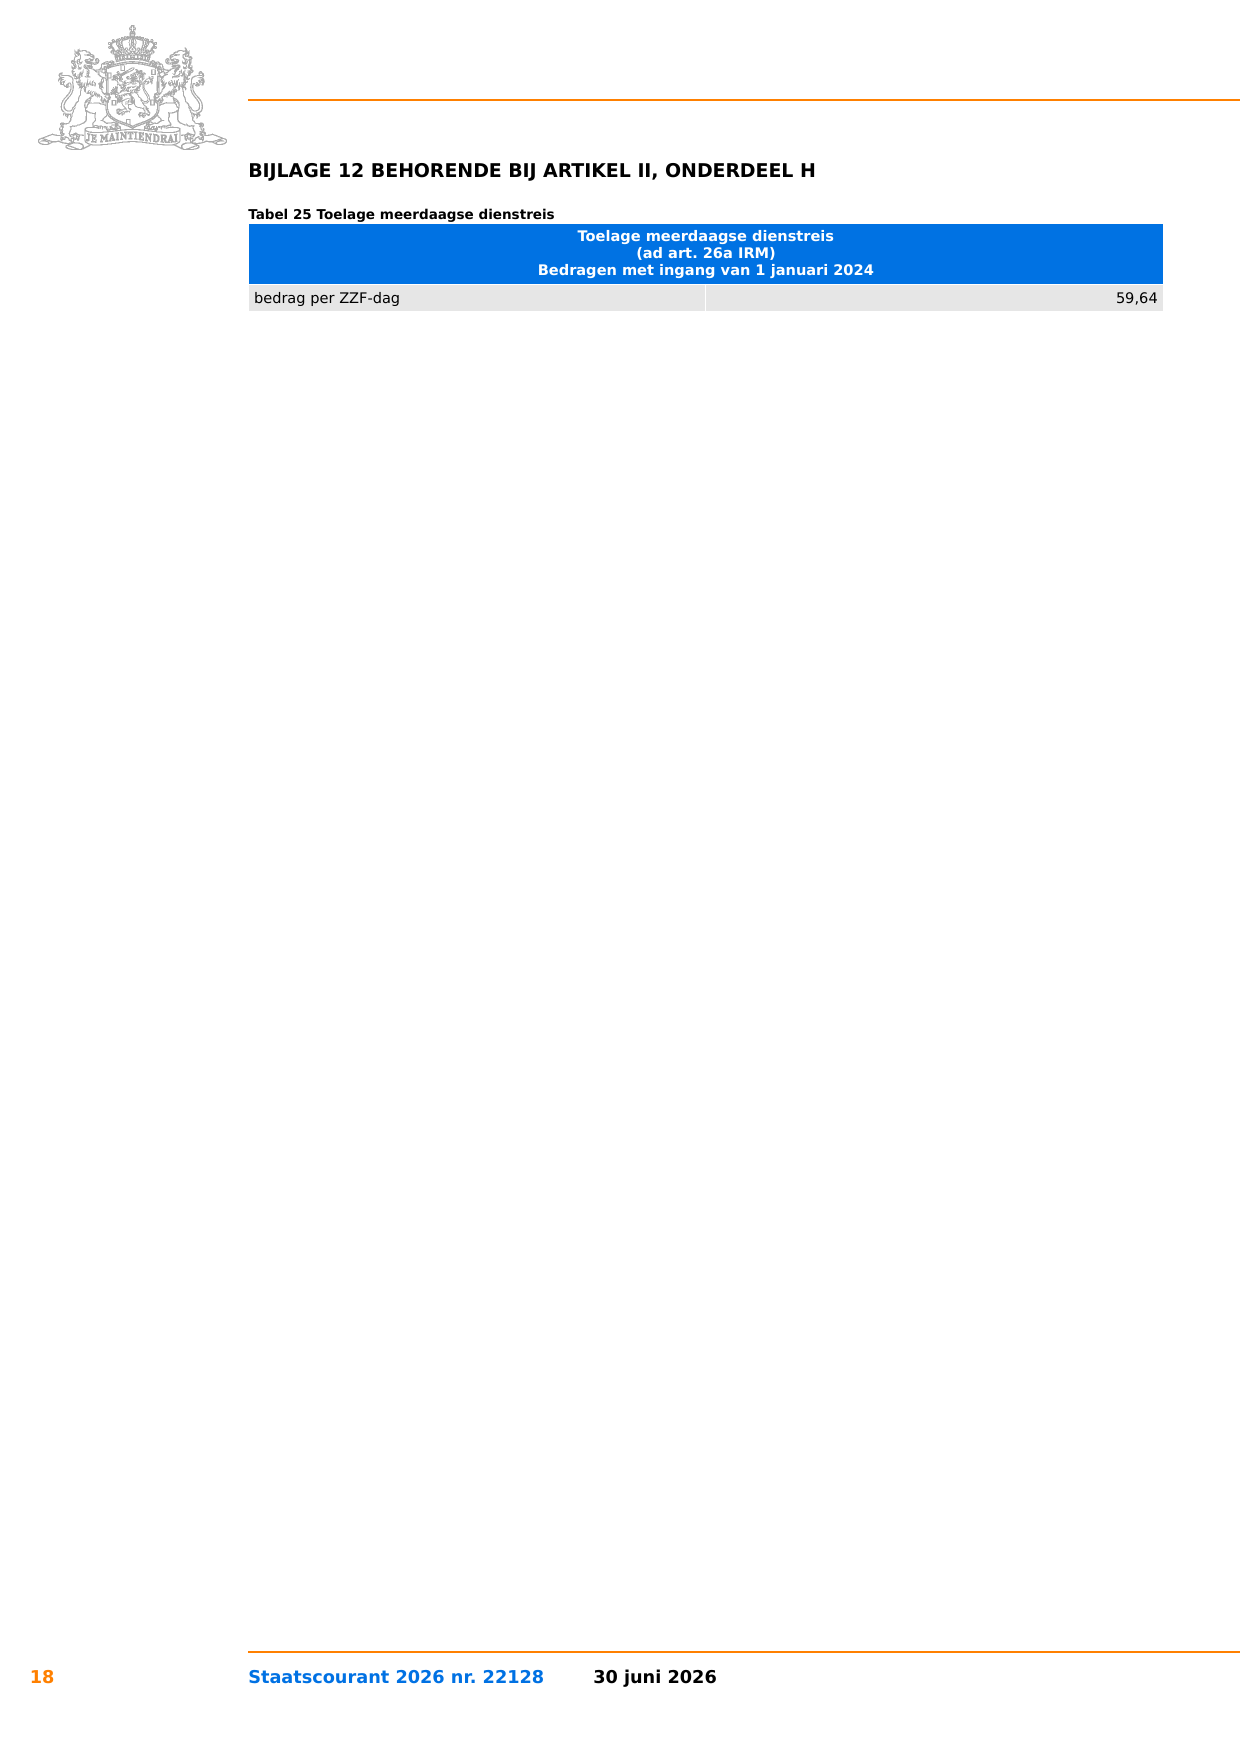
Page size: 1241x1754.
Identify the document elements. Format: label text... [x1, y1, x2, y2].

subtitle BIJLAGE 12 BEHORENDE BIJ ARTIKEL II, ONDERDEEL H [248, 160, 1163, 182]
picture [38, 25, 227, 150]
table_header Tabel 25 Toelage meerdaagse dienstreis [248, 207, 1163, 223]
table_cell Toelage meerdaagse dienstreis (ad art. 26a IRM) Bedragen met ingang van 1 januari 2024 [249, 224, 1163, 284]
table_cell bedrag per ZZF-dag [249, 285, 705, 311]
table_cell 59,64 [706, 285, 1163, 311]
